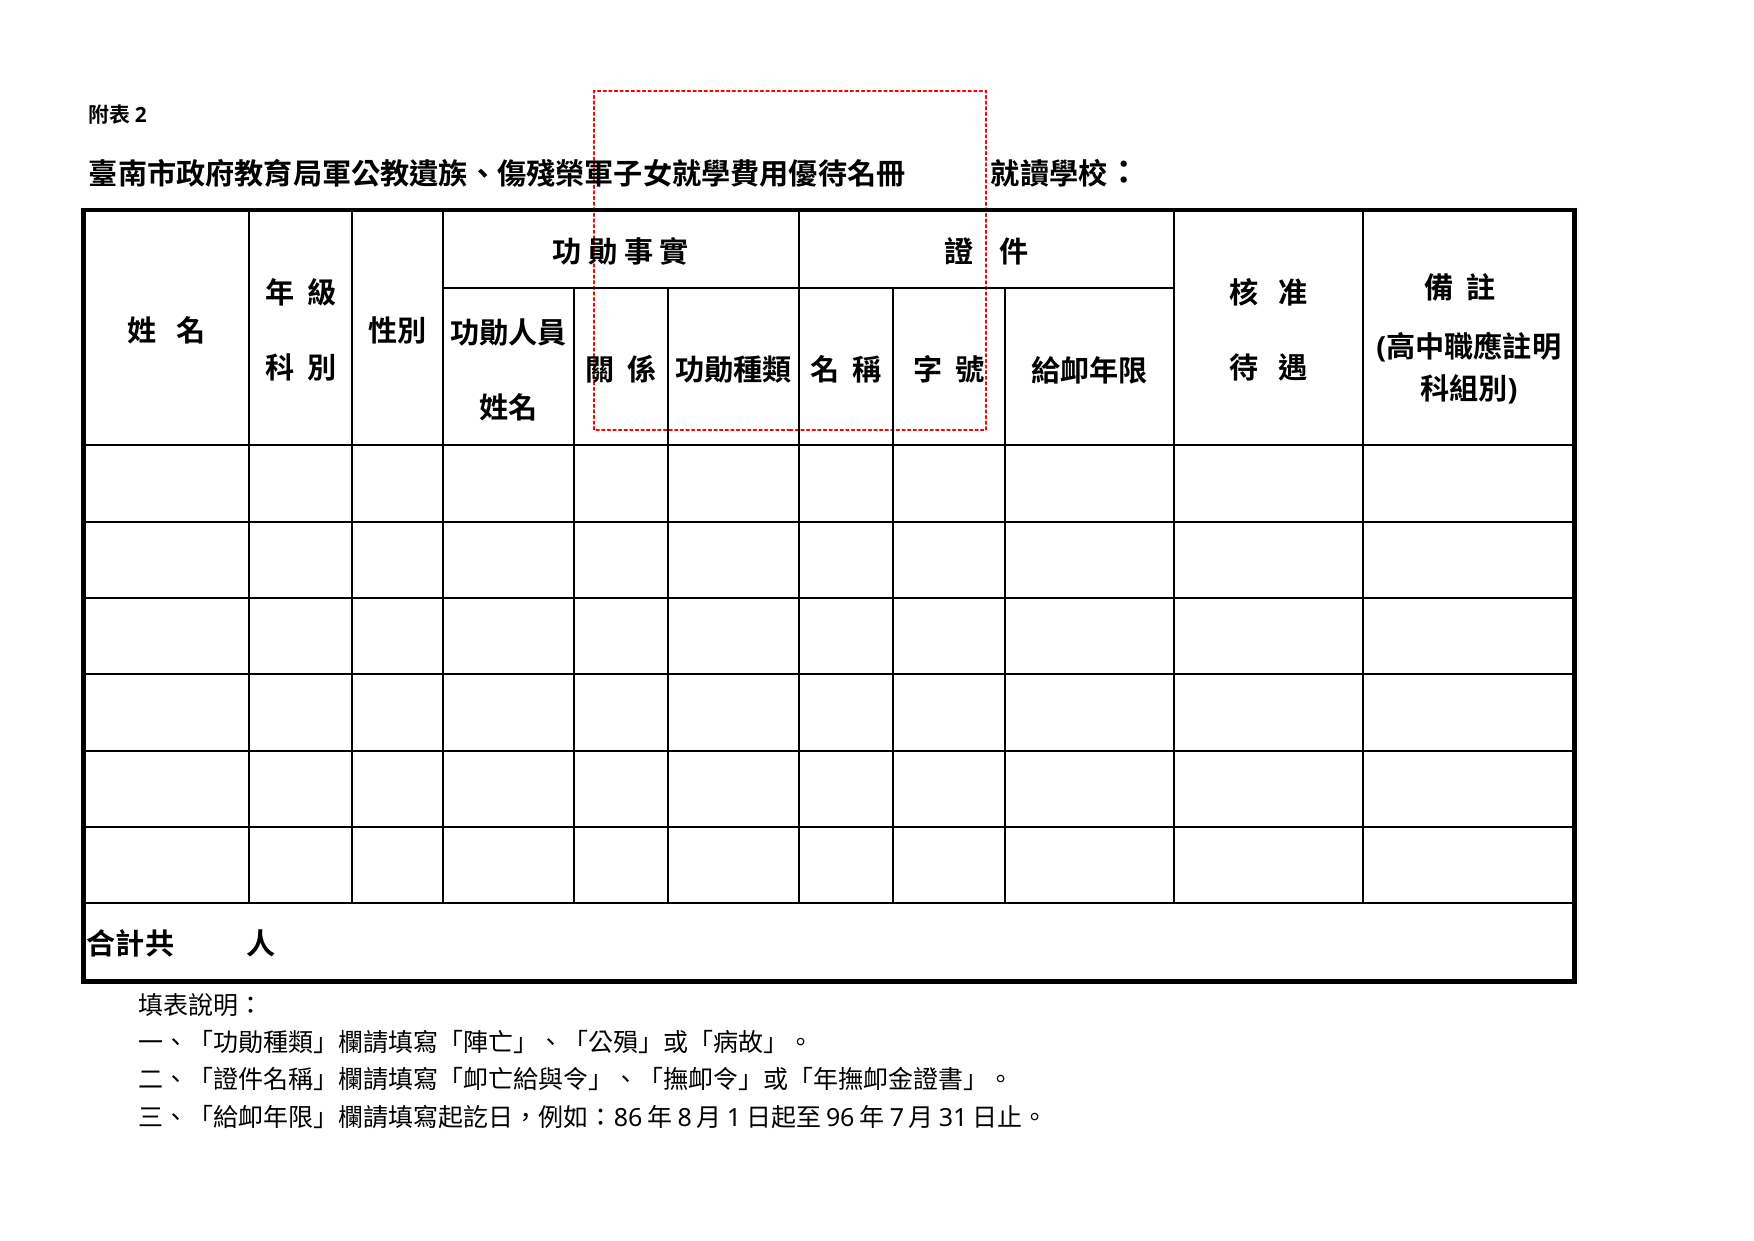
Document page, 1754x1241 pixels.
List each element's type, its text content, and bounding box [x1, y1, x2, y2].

table_cell [800, 599, 892, 673]
table_cell [1364, 828, 1572, 902]
table_cell [353, 523, 442, 597]
table_cell [669, 828, 798, 902]
table_cell [575, 446, 667, 521]
table_cell [250, 675, 351, 749]
table_cell [1006, 828, 1173, 902]
text [987, 95, 1665, 133]
table_cell [669, 675, 798, 749]
table_cell [444, 752, 573, 826]
table_cell [444, 675, 573, 749]
table_header 核 准 待 遇 [1175, 212, 1362, 444]
text 填表說明： [89, 984, 1665, 1022]
table_cell [444, 446, 573, 521]
table_cell 給卹年限 [1006, 289, 1173, 444]
table_cell [575, 828, 667, 902]
table_cell [353, 675, 442, 749]
table_cell [250, 523, 351, 597]
table_cell [1006, 752, 1173, 826]
table_cell [353, 752, 442, 826]
table_cell [86, 599, 248, 673]
table_cell 功勛種類 [669, 430, 798, 444]
table_cell [444, 523, 573, 597]
table_cell [1175, 523, 1362, 597]
table_cell [1364, 599, 1572, 673]
table_cell [1175, 446, 1362, 521]
table_cell [1175, 752, 1362, 826]
text 臺南市政府教育局軍公教遺族、傷殘榮軍子女就學費用優待名冊 就讀學校： [89, 133, 593, 208]
text 附表2 [89, 95, 593, 133]
table_header 備 註 (高中職應註明 科組別) [1364, 212, 1572, 444]
table_cell [669, 599, 798, 673]
table_cell [86, 446, 248, 521]
table_cell [1364, 752, 1572, 826]
table_cell [894, 523, 1004, 597]
table_cell [1175, 599, 1362, 673]
table_cell [86, 523, 248, 597]
table_cell [669, 523, 798, 597]
table_cell [353, 446, 442, 521]
table_cell [1006, 599, 1173, 673]
table_cell [444, 599, 573, 673]
table_cell 名 稱 [800, 430, 892, 444]
table_header 功 勛 事 實 [444, 212, 593, 287]
table_cell [1006, 446, 1173, 521]
text 三、「給卹年限」欄請填寫起訖日，例如：86年8月1日起至96年7月31日止。 [89, 1097, 1665, 1134]
table_cell [800, 752, 892, 826]
table_cell [894, 599, 1004, 673]
table_cell [353, 828, 442, 902]
table_cell [575, 599, 667, 673]
table_header 證 件 [987, 212, 1173, 287]
table_cell [1175, 828, 1362, 902]
table_cell [575, 523, 667, 597]
table_cell 字 號 [894, 289, 1004, 444]
table_cell [669, 446, 798, 521]
table_cell [250, 828, 351, 902]
table_header 姓 名 [86, 212, 248, 444]
table_cell [1175, 675, 1362, 749]
table_cell [669, 752, 798, 826]
table_cell [800, 828, 892, 902]
text 臺南市政府教育局軍公教遺族、傷殘榮軍子女就學費用優待名冊 就讀學校： [987, 133, 1665, 208]
table_cell [1364, 446, 1572, 521]
table_cell 合計共 人 [86, 904, 1572, 979]
table_cell [1006, 523, 1173, 597]
table_cell [894, 446, 1004, 521]
table_cell [575, 675, 667, 749]
table_cell [250, 446, 351, 521]
table_cell 功勛人員姓名 [444, 289, 573, 444]
table_cell [894, 675, 1004, 749]
table_cell [1364, 675, 1572, 749]
table_cell [800, 523, 892, 597]
table_cell [86, 675, 248, 749]
table_cell [800, 675, 892, 749]
text 一、「功勛種類」欄請填寫「陣亡」、「公殞」或「病故」。 [89, 1022, 1665, 1059]
table_cell [86, 828, 248, 902]
table_cell [1006, 675, 1173, 749]
table_cell [250, 752, 351, 826]
table_cell [86, 752, 248, 826]
table_cell [353, 599, 442, 673]
table_cell [444, 828, 573, 902]
table_cell 關 係 [575, 289, 667, 444]
table_cell [1364, 523, 1572, 597]
table_cell [894, 828, 1004, 902]
table_cell [894, 752, 1004, 826]
table_cell [250, 599, 351, 673]
table_header 年 級 科 別 [250, 212, 351, 444]
table_cell [800, 446, 892, 521]
table_cell [575, 752, 667, 826]
table_header 性別 [353, 212, 442, 444]
text 二、「證件名稱」欄請填寫「卹亡給與令」、「撫卹令」或「年撫卹金證書」。 [89, 1059, 1665, 1097]
